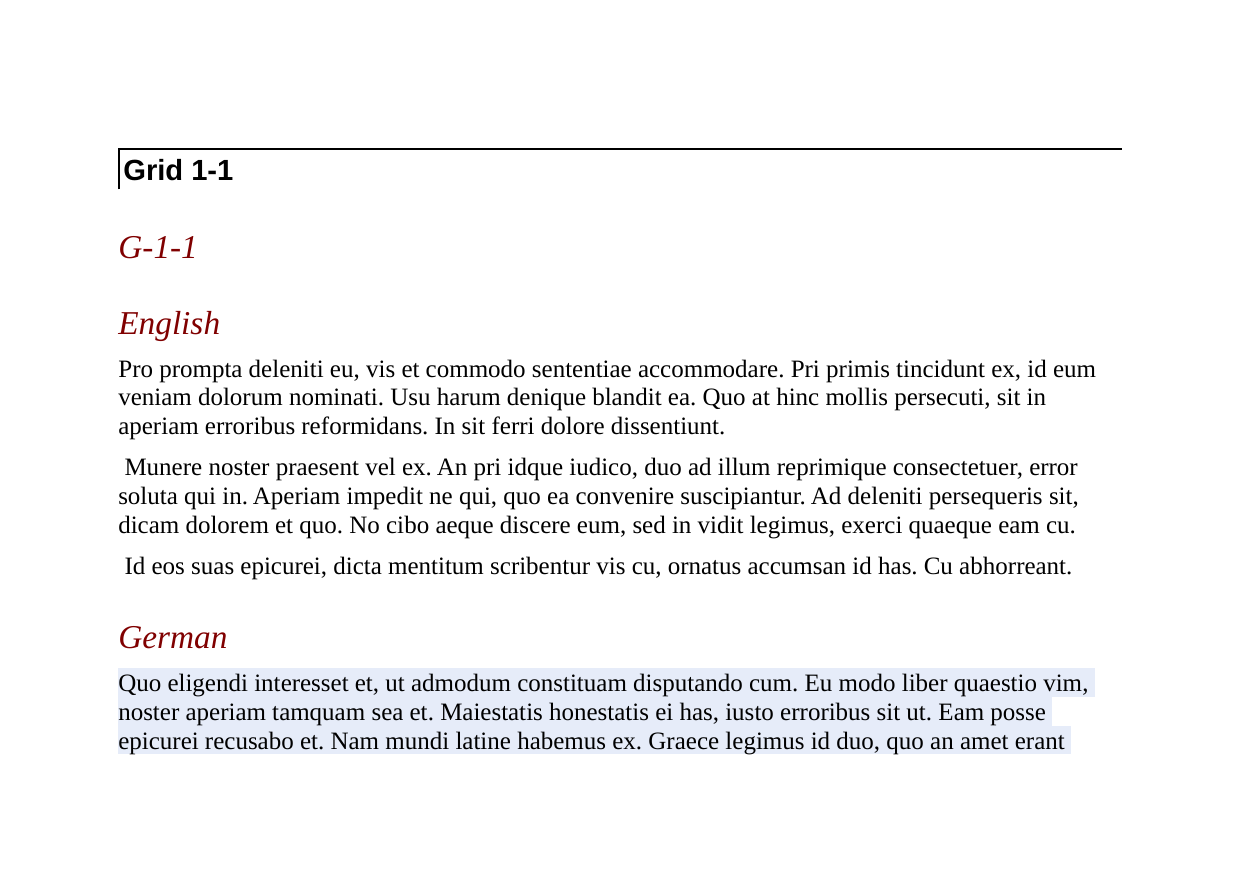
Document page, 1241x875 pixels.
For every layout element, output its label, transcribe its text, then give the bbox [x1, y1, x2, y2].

subtitle Grid 1-1 [120, 150, 1122, 189]
text Id eos suas epicurei, dicta mentitum scribentur vis cu, ornatus accumsan id has. Cu abhorreant. [118, 551, 1122, 580]
subtitle German [118, 617, 1122, 656]
text Pro prompta deleniti eu, vis et commodo sententiae accommodare. Pri primis tincidunt ex, id eum veniam dolorum nominati. Usu harum denique blandit ea. Quo at hinc mollis persecuti, sit in aperiam erroribus reformidans. In sit ferri dolore dissentiunt. [118, 354, 1122, 440]
text Munere noster praesent vel ex. An pri idque iudico, duo ad illum reprimique consectetuer, error soluta qui in. Aperiam impedit ne qui, quo ea convenire suscipiantur. Ad deleniti persequeris sit, dicam dolorem et quo. No cibo aeque discere eum, sed in vidit legimus, exerci quaeque eam cu. [118, 452, 1122, 539]
subtitle English [118, 303, 1122, 341]
text Quo eligendi interesset et, ut admodum constituam disputando cum. Eu modo liber quaestio vim, noster aperiam tamquam sea et. Maiestatis honestatis ei has, iusto erroribus sit ut. Eam posse epicurei recusabo et. Nam mundi latine habemus ex. Graece legimus id duo, quo an amet erant [118, 668, 1122, 754]
subtitle G-1-1 [118, 227, 1122, 265]
